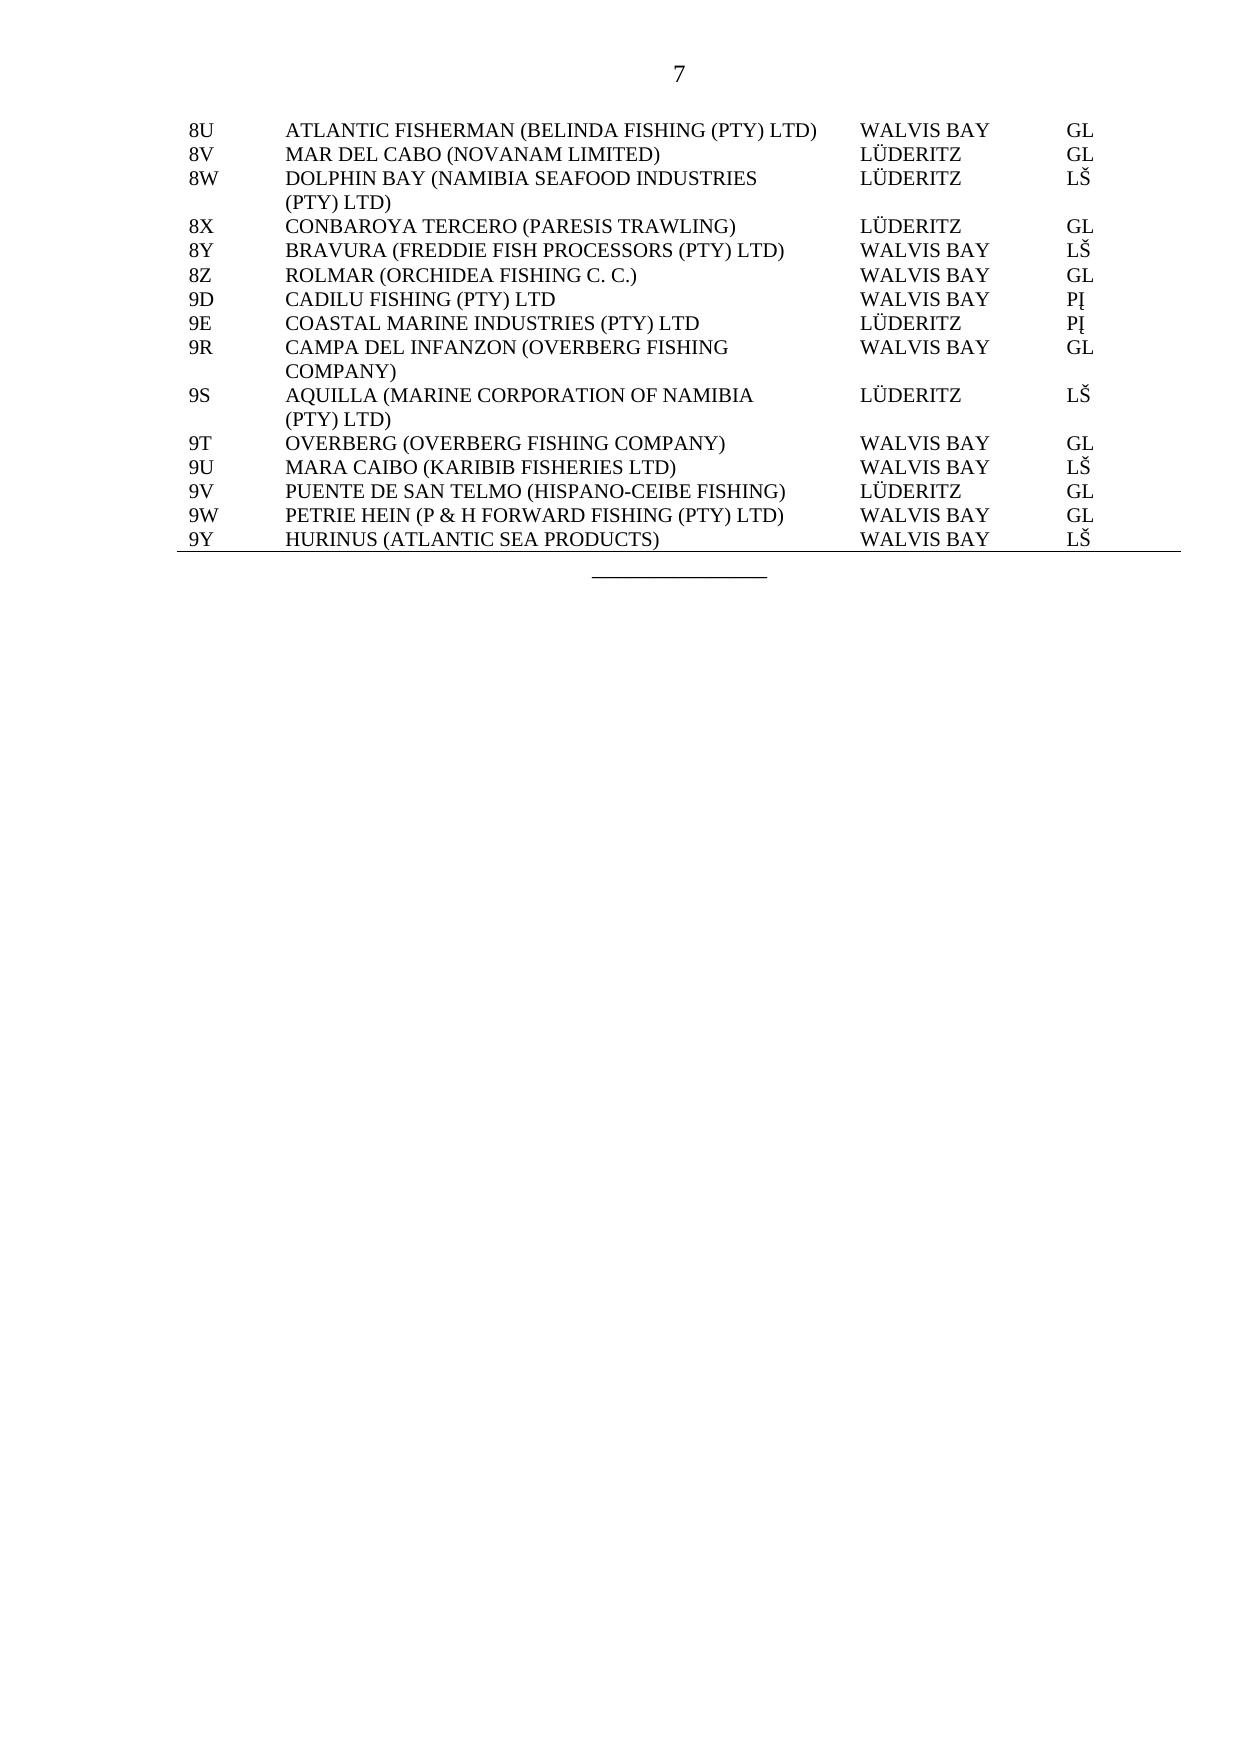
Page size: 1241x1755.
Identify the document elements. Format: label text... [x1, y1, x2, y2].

table_cell Coastal Marine Industries (Pty) Ltd [274, 311, 848, 335]
table_cell GL [1055, 263, 1181, 287]
table_cell [1055, 190, 1181, 214]
table_cell LŠ [1055, 383, 1181, 407]
table_cell Rolmar (Orchidea Fishing C. C.) [274, 263, 848, 287]
table_cell WALVIS BAY [849, 527, 1055, 551]
table_cell 8X [177, 214, 274, 238]
table_cell GL [1055, 479, 1181, 503]
table_cell LÜDERITZ [849, 383, 1055, 407]
table_cell WALVIS BAY [849, 118, 1055, 142]
table_cell GL [1055, 118, 1181, 142]
table_cell LŠ [1055, 455, 1181, 479]
table_cell Conbaroya Tercero (Paresis Trawling) [274, 214, 848, 238]
table_cell 8W [177, 166, 274, 190]
table_cell [177, 190, 274, 214]
table_cell [177, 407, 274, 431]
table_cell WALVIS BAY [849, 503, 1055, 527]
table_cell 9W [177, 503, 274, 527]
table_cell Campa del Infanzon (Overberg Fishing Company) [274, 335, 848, 383]
table_cell 9E [177, 311, 274, 335]
table_cell WALVIS BAY [849, 431, 1055, 455]
table_cell 9V [177, 479, 274, 503]
table_cell LÜDERITZ [849, 311, 1055, 335]
table_cell GL [1055, 142, 1181, 166]
table_cell 9S [177, 383, 274, 407]
table_cell [1055, 407, 1181, 431]
table_cell 8V [177, 142, 274, 166]
table_cell (Pty) Ltd) [274, 407, 848, 431]
table_cell Puente de San Telmo (Hispano-Ceibe Fishing) [274, 479, 848, 503]
table_cell WALVIS BAY [849, 455, 1055, 479]
table_cell Hurinus (Atlantic Sea Products) [274, 527, 848, 551]
table_cell LÜDERITZ [849, 479, 1055, 503]
table_cell Atlantic Fisherman (Belinda Fishing (Pty) Ltd) [274, 118, 848, 142]
table_cell Overberg (Overberg Fishing Company) [274, 431, 848, 455]
table_cell (Pty) Ltd) [274, 190, 848, 214]
table_cell LÜDERITZ [849, 166, 1055, 190]
table_cell Petrie Hein (P & H Forward Fishing (Pty) Ltd) [274, 503, 848, 527]
table_cell [849, 190, 1055, 214]
table_cell Mar del Cabo (Novanam Limited) [274, 142, 848, 166]
table_cell LŠ [1055, 239, 1181, 262]
table_cell 9R [177, 335, 274, 383]
table_cell WALVIS BAY [849, 263, 1055, 287]
table_cell 9U [177, 455, 274, 479]
table_cell 8Y [177, 239, 274, 262]
table_cell 8U [177, 118, 274, 142]
table_cell LÜDERITZ [849, 214, 1055, 238]
table_cell GL [1055, 335, 1181, 383]
table_cell PĮ [1055, 287, 1181, 311]
table_cell Mara Caibo (Karibib Fisheries Ltd) [274, 455, 848, 479]
table_cell 9D [177, 287, 274, 311]
table_cell GL [1055, 503, 1181, 527]
table_cell GL [1055, 431, 1181, 455]
table_cell WALVIS BAY [849, 335, 1055, 383]
text ______________ [177, 552, 1181, 581]
table_cell LŠ [1055, 166, 1181, 190]
table_cell 8Z [177, 263, 274, 287]
table_cell [849, 407, 1055, 431]
table_cell WALVIS BAY [849, 287, 1055, 311]
table_cell Cadilu Fishing (Pty) Ltd [274, 287, 848, 311]
table_cell GL [1055, 214, 1181, 238]
table_cell Dolphin Bay (Namibia Seafood Industries [274, 166, 848, 190]
table_cell PĮ [1055, 311, 1181, 335]
table_cell 9Y [177, 527, 274, 551]
table_cell 9T [177, 431, 274, 455]
table_cell LŠ [1055, 527, 1181, 551]
table_cell LÜDERITZ [849, 142, 1055, 166]
table_cell WALVIS BAY [849, 239, 1055, 262]
table_cell Aquilla (Marine Corporation of Namibia [274, 383, 848, 407]
table_cell Bravura (Freddie Fish Processors (Pty) Ltd) [274, 239, 848, 262]
